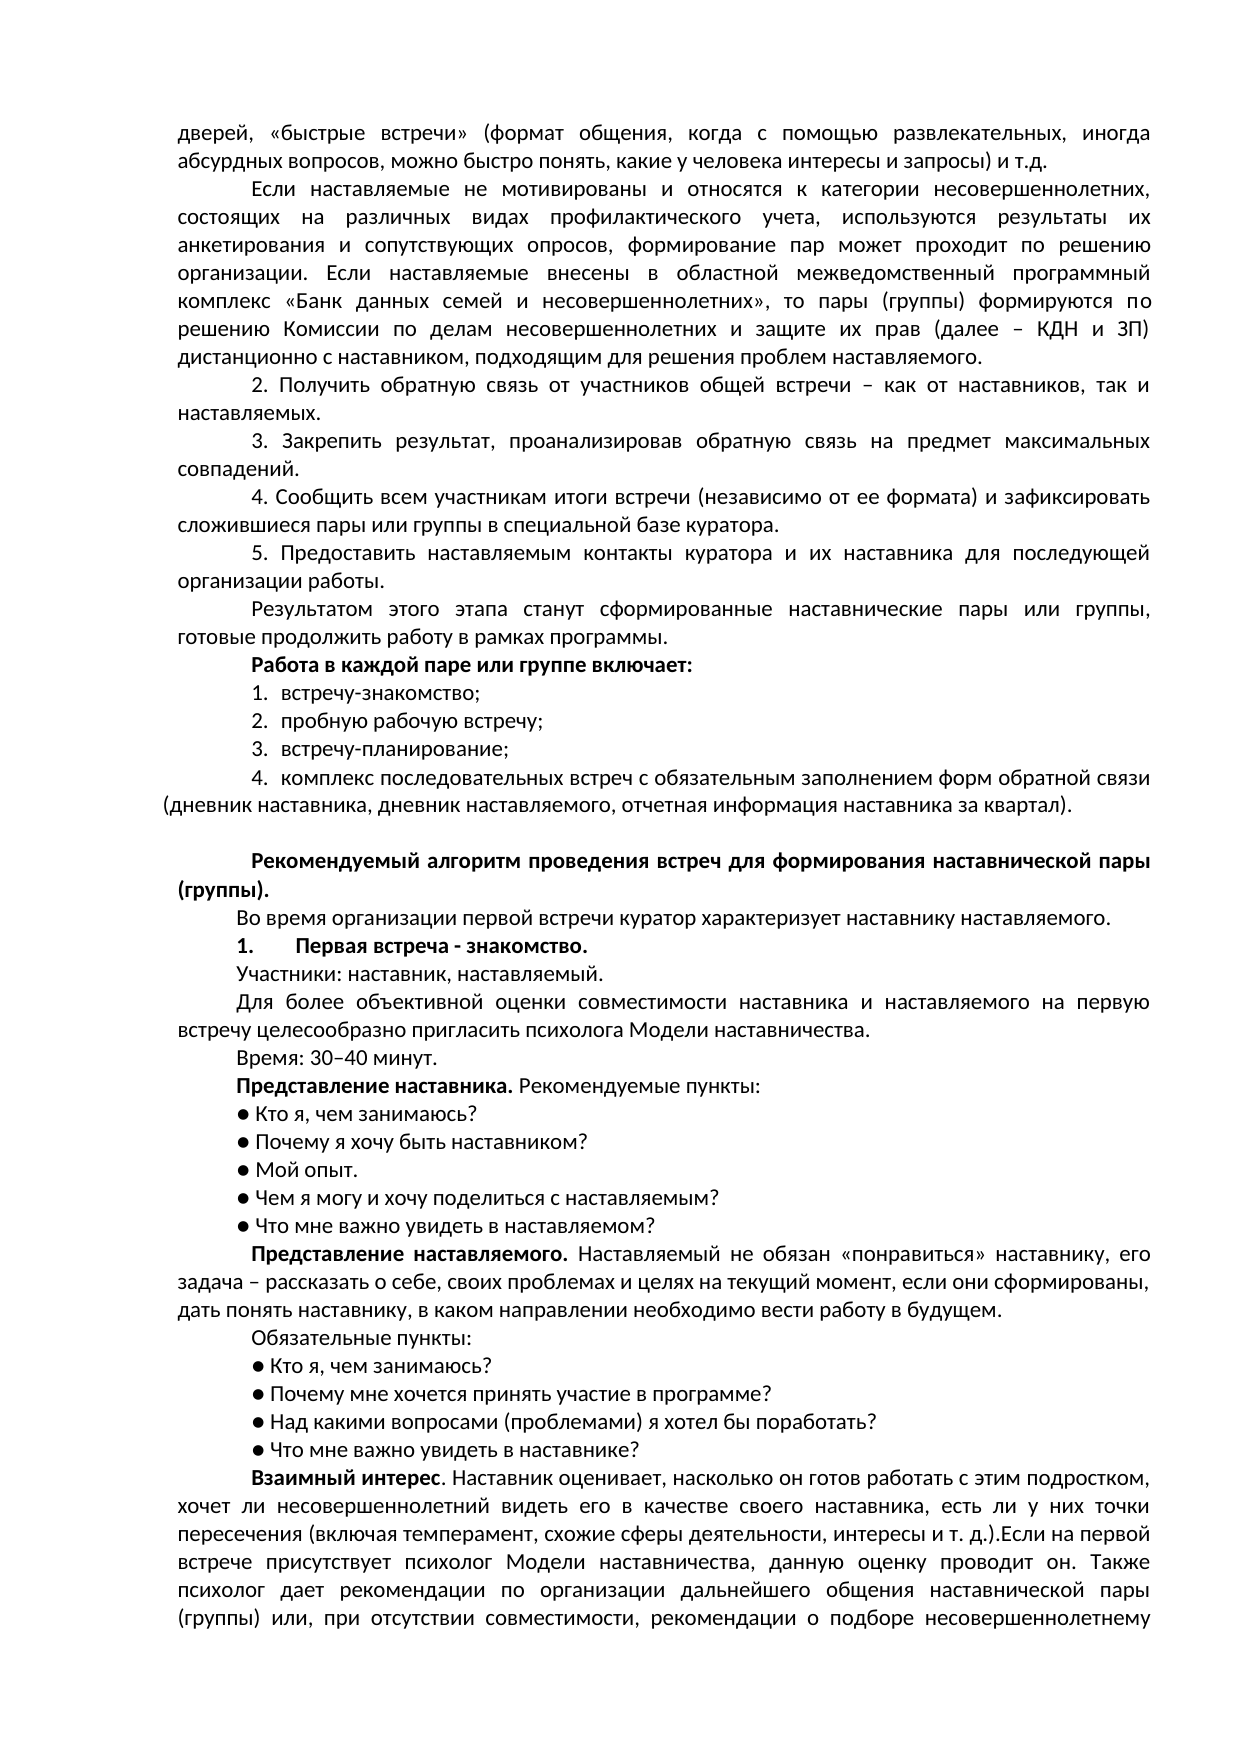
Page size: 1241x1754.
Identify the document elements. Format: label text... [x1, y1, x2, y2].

text Взаимный интерес. Наставник оценивает, насколько он готов работать с этим подростком, хочет ли несовершеннолетний видеть его в качестве своего наставника, есть ли у них точки пересечения (включая темперамент, схожие сферы деятельности, интересы и т. д.).Если на первой встрече присутствует психолог Модели наставничества, данную оценку проводит он. Также психолог дает рекомендации по организации дальнейшего общения наставнической пары (группы) или, при отсутствии совместимости, рекомендации о подборе несовершеннолетнему [177, 1463, 1152, 1631]
text ● Что мне важно увидеть в наставляемом? [177, 1211, 1152, 1239]
text Участники: наставник, наставляемый. [177, 959, 1152, 987]
text Если наставляемые не мотивированы и относятся к категории несовершеннолетних, состоящих на различных видах профилактического учета, используются результаты их анкетирования и сопутствующих опросов, формирование пар может проходит по решению организации. Если наставляемые внесены в областной межведомственный программный комплекс «Банк данных семей и несовершеннолетних», то пары (группы) формируются по решению Комиссии по делам несовершеннолетних и защите их прав (далее – КДН и ЗП) дистанционно с наставником, подходящим для решения проблем наставляемого. [177, 174, 1152, 370]
text Представление наставляемого. Наставляемый не обязан «понравиться» наставнику, его задача – рассказать о себе, своих проблемах и целях на текущий момент, если они сформированы, дать понять наставнику, в каком направлении необходимо вести работу в будущем. [177, 1239, 1152, 1323]
text Время: 30–40 минут. [177, 1043, 1152, 1071]
text Результатом этого этапа станут сформированные наставнические пары или группы, готовые продолжить работу в рамках программы. [177, 594, 1152, 651]
text ● Чем я могу и хочу поделиться с наставляемым? [177, 1183, 1152, 1211]
text Обязательные пункты: [177, 1323, 1152, 1351]
text Работа в каждой паре или группе включает: [177, 651, 1152, 678]
list Первая встреча - знакомство. [177, 931, 1152, 959]
list комплекс последовательных встреч с обязательным заполнением форм обратной связи (дневник наставника, дневник наставляемого, отчетная информация наставника за квартал). [162, 763, 1152, 819]
text Представление наставника. Рекомендуемые пункты: [177, 1071, 1152, 1099]
text ● Почему я хочу быть наставником? [177, 1127, 1152, 1155]
text 2. Получить обратную связь от участников общей встречи – как от наставников, так и наставляемых. [177, 370, 1152, 426]
text 5. Предоставить наставляемым контакты куратора и их наставника для последующей организации работы. [177, 538, 1152, 594]
text Рекомендуемый алгоритм проведения встреч для формирования наставнической пары (группы). [177, 847, 1152, 903]
text дверей, «быстрые встречи» (формат общения, когда с помощью развлекательных, иногда абсурдных вопросов, можно быстро понять, какие у человека интересы и запросы) и т.д. [177, 118, 1152, 174]
list встречу-планирование; [162, 734, 1152, 763]
text Для более объективной оценки совместимости наставника и наставляемого на первую встречу целесообразно пригласить психолога Модели наставничества. [177, 987, 1152, 1043]
text Во время организации первой встречи куратор характеризует наставнику наставляемого. [177, 903, 1152, 931]
text ● Мой опыт. [177, 1155, 1152, 1183]
list встречу-знакомство; [162, 678, 1152, 707]
text ● Кто я, чем занимаюсь? [177, 1099, 1152, 1127]
text ● Кто я, чем занимаюсь? [177, 1351, 1152, 1379]
text ● Что мне важно увидеть в наставнике? [177, 1435, 1152, 1463]
text 3. Закрепить результат, проанализировав обратную связь на предмет максимальных совпадений. [177, 426, 1152, 482]
text ● Почему мне хочется принять участие в программе? [177, 1379, 1152, 1407]
text 4. Сообщить всем участникам итоги встречи (независимо от ее формата) и зафиксировать сложившиеся пары или группы в специальной базе куратора. [177, 482, 1152, 538]
text ● Над какими вопросами (проблемами) я хотел бы поработать? [177, 1407, 1152, 1435]
list пробную рабочую встречу; [162, 707, 1152, 734]
